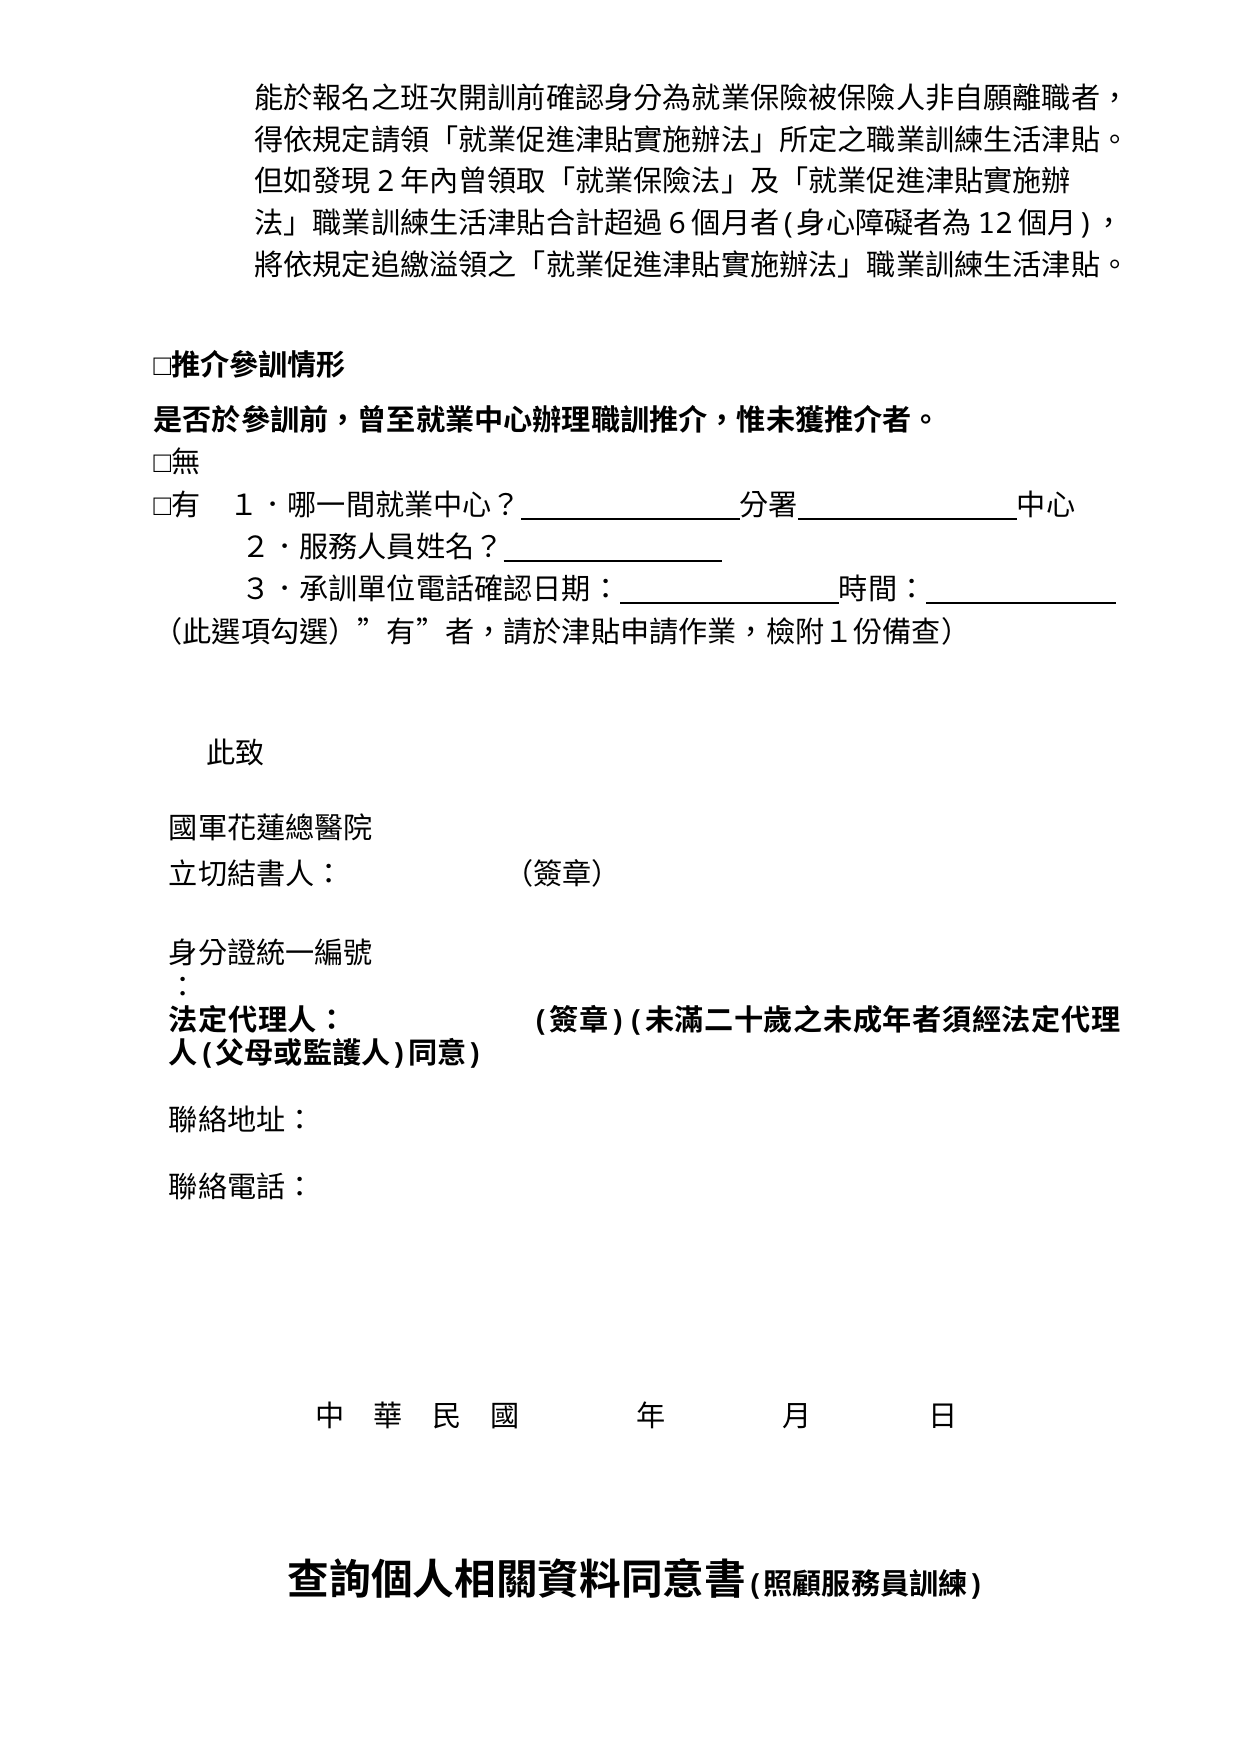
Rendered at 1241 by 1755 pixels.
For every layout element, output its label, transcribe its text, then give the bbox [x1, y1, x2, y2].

text 國軍花蓮總醫院 [169, 812, 1122, 845]
text 聯絡電話： [169, 1170, 1122, 1204]
text ： [169, 970, 1122, 1004]
text 中 華 民 國 年 月 日 [150, 1399, 1122, 1433]
text 身分證統一編號 [169, 937, 1122, 970]
text 是否於參訓前，曾至就業中心辦理職訓推介，惟未獲推介者。 [106, 397, 1122, 439]
text 查詢個人相關資料同意書(照顧服務員訓練) [150, 1546, 1122, 1607]
text □有 １．哪一間就業中心？ 分署 中心 [106, 481, 1122, 524]
text 2.同時具有符合「就業保險法」第11條規定非自願離職者身分及「就業服務法」第24條第1項各款所列特定對象失業者身分時，應依「就業促進津貼實施辦法」規定，優先以就業保險被保險人非自願離職者身分請領「就業保險法」所定之職業訓練生活津貼，惟未能於報名之班次開訓前確認身分為就業保險被保險人非自願離職者，得依規定請領「就業促進津貼實施辦法」所定之職業訓練生活津貼。但如發現2年內曾領取「就業保險法」及「就業促進津貼實施辦法」職業訓練生活津貼合計超過6個月者(身心障礙者為12個月)，將依規定追繳溢領之「就業促進津貼實施辦法」職業訓練生活津貼。 [225, 75, 1122, 283]
text □推介參訓情形 [106, 342, 1122, 384]
text （此選項勾選）”有”者，請於津貼申請作業，檢附１份備查） [106, 608, 1122, 651]
text □無 [106, 439, 1122, 481]
text ２．服務人員姓名？ [106, 524, 1122, 566]
text ３．承訓單位電話確認日期： 時間： [106, 566, 1122, 608]
text 聯絡地址： [169, 1104, 1122, 1137]
text 此致 [106, 730, 1122, 772]
text 法定代理人： (簽章)(未滿二十歲之未成年者須經法定代理人(父母或監護人)同意) [169, 1004, 1122, 1070]
text 立切結書人： （簽章） [169, 858, 1122, 891]
